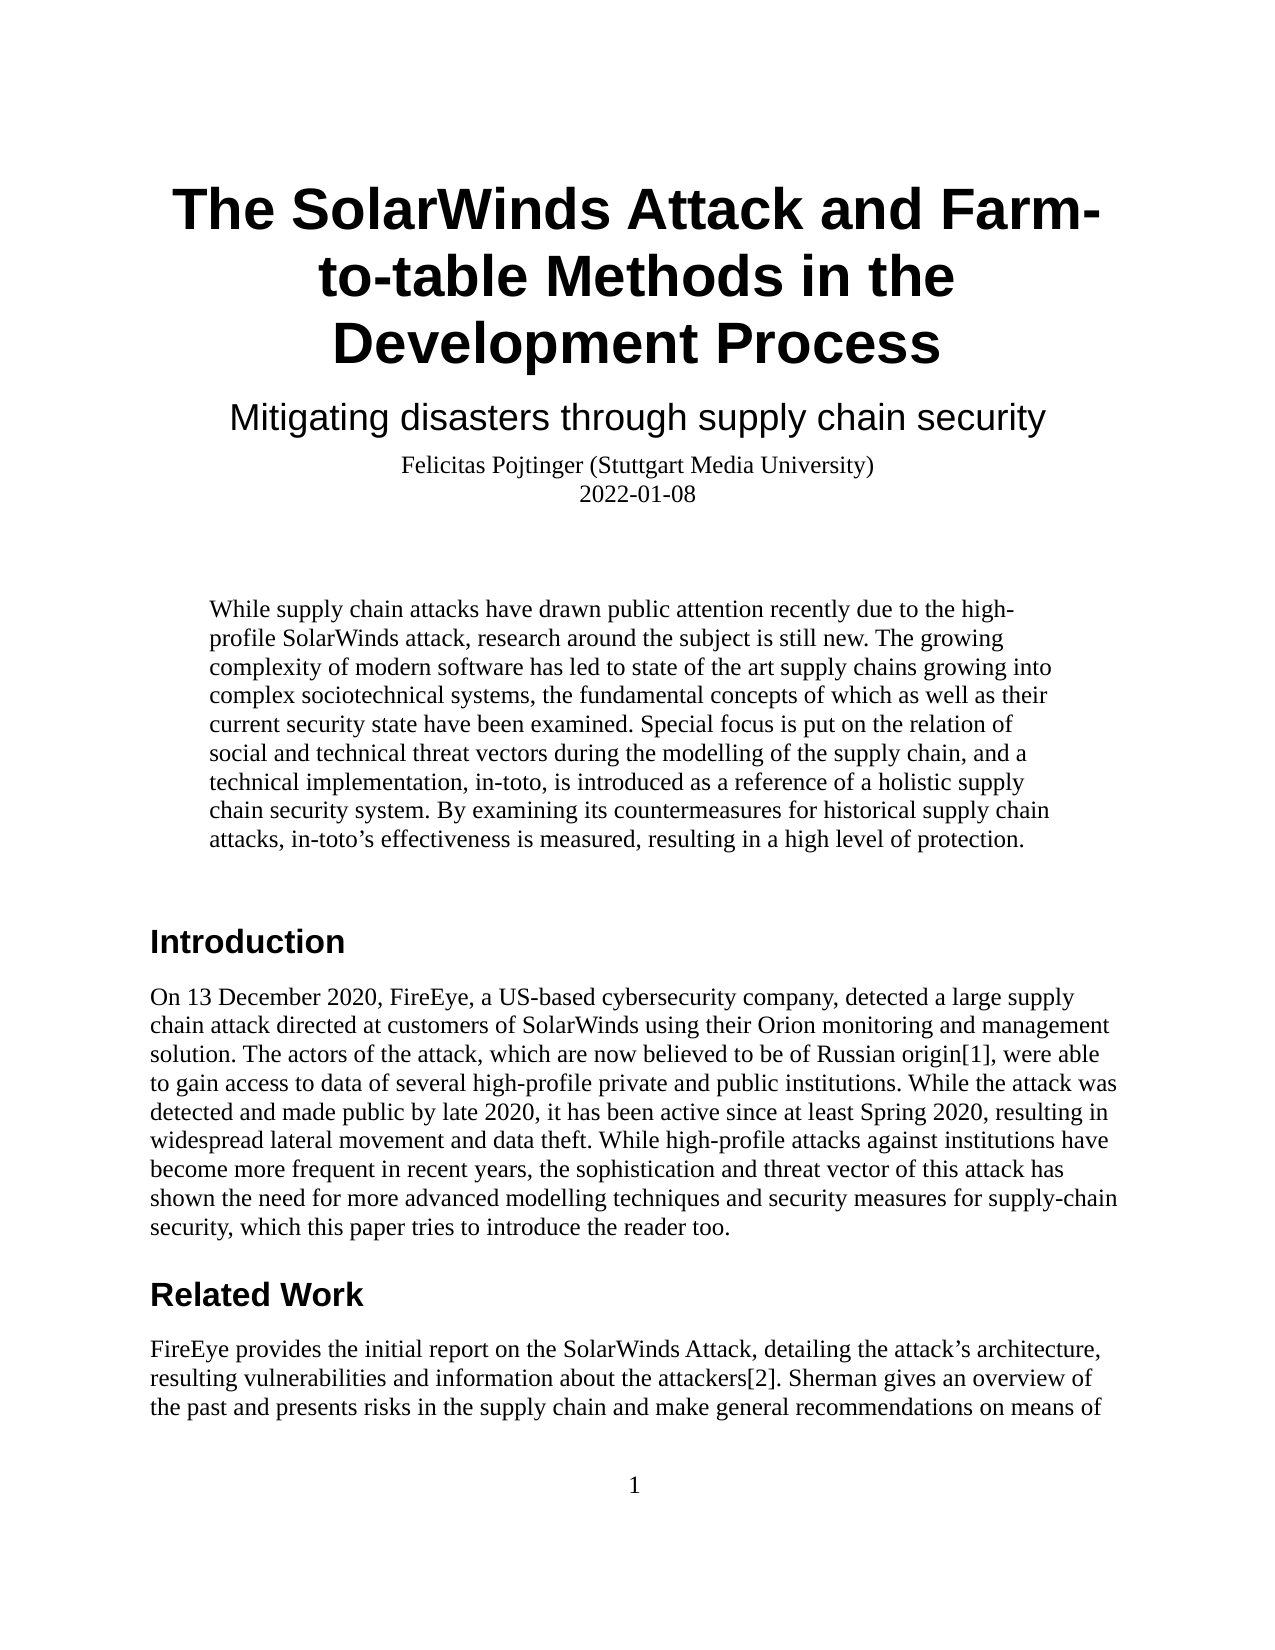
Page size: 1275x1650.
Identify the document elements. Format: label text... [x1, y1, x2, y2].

text While supply chain attacks have drawn public attention recently due to the high-profile SolarWinds attack, research around the subject is still new. The growing complexity of modern software has led to state of the art supply chains growing into complex sociotechnical systems, the fundamental concepts of which as well as their current security state have been examined. Special focus is put on the relation of social and technical threat vectors during the modelling of the supply chain, and a technical implementation, in-toto, is introduced as a reference of a holistic supply chain security system. By examining its countermeasures for historical supply chain attacks, in-toto’s effectiveness is measured, resulting in a high level of protection. [209, 594, 1066, 853]
subtitle Introduction [150, 922, 1125, 960]
subtitle Mitigating disasters through supply chain security [150, 395, 1125, 438]
text 2022-01-08 [150, 479, 1125, 508]
text FireEye provides the initial report on the SolarWinds Attack, detailing the attack’s architecture, resulting vulnerabilities and information about the attackers[2]. Sherman gives an overview of the past and presents risks in the supply chain and make general recommendations on means of [150, 1334, 1125, 1421]
title The SolarWinds Attack and Farm-to-table Methods in the Development Process [150, 175, 1125, 376]
text Felicitas Pojtinger (Stuttgart Media University) [150, 451, 1125, 479]
text On 13 December 2020, FireEye, a US-based cybersecurity company, detected a large supply chain attack directed at customers of SolarWinds using their Orion monitoring and management solution. The actors of the attack, which are now believed to be of Russian origin[1], were able to gain access to data of several high-profile private and public institutions. While the attack was detected and made public by late 2020, it has been active since at least Spring 2020, resulting in widespread lateral movement and data theft. While high-profile attacks against institutions have become more frequent in recent years, the sophistication and threat vector of this attack has shown the need for more advanced modelling techniques and security measures for supply-chain security, which this paper tries to introduce the reader too. [150, 982, 1125, 1241]
subtitle Related Work [150, 1274, 1125, 1313]
